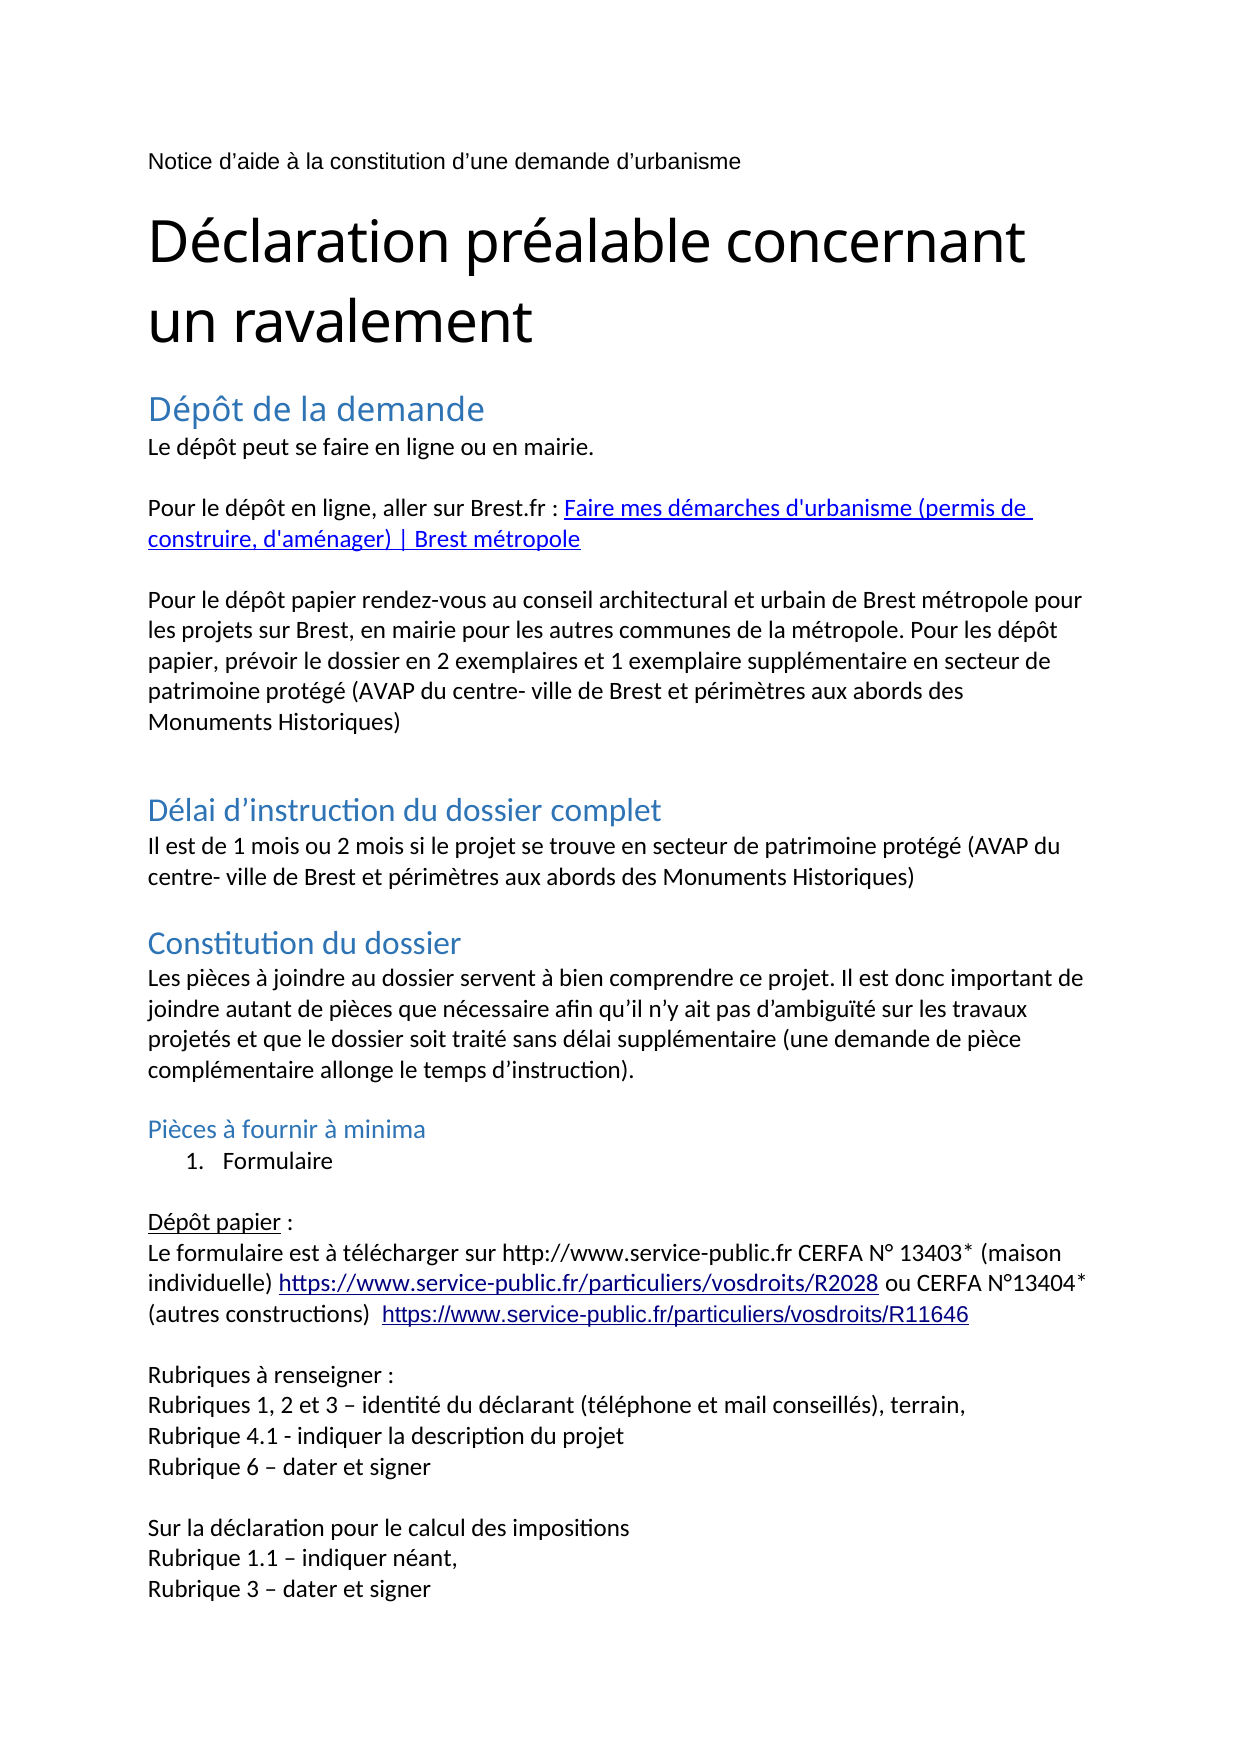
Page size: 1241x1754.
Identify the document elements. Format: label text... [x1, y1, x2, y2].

text Rubrique 6 – dater et signer [148, 1451, 1092, 1481]
text Sur la déclaration pour le calcul des impositions [148, 1512, 1092, 1542]
text Rubriques 1, 2 et 3 – identité du déclarant (téléphone et mail conseillés), terrain, [148, 1390, 1092, 1420]
text Le formulaire est à télécharger sur http://www.service-public.fr CERFA N° 13403* (maison individuelle) https://www.service-public.fr/particuliers/vosdroits/R2028 ou CERFA N°13404* (autres constructions) https://www.service-public.fr/particuliers/vosdroits/R11646 [148, 1237, 1092, 1329]
text Pour le dépôt en ligne, aller sur Brest.fr : Faire mes démarches d'urbanisme (permis de construire, d'aménager) | Brest métropole [148, 492, 1092, 553]
subtitle Déclaration préalable concernant un ravalement [148, 200, 1092, 359]
text Le dépôt peut se faire en ligne ou en mairie. [148, 431, 1092, 462]
text Rubrique 1.1 – indiquer néant, [148, 1542, 1092, 1573]
text Dépôt papier : [148, 1207, 1092, 1237]
subtitle Pièces à fournir à minima [148, 1112, 1092, 1146]
text Rubrique 3 – dater et signer [148, 1573, 1092, 1603]
text Il est de 1 mois ou 2 mois si le projet se trouve en secteur de patrimoine protégé (AVAP du centre- ville de Brest et périmètres aux abords des Monuments Historiques) [148, 830, 1092, 891]
subtitle Délai d’instruction du dossier complet [148, 789, 1092, 830]
list Formulaire [185, 1146, 1092, 1176]
subtitle Constitution du dossier [148, 922, 1092, 962]
text Les pièces à joindre au dossier servent à bien comprendre ce projet. Il est donc important de joindre autant de pièces que nécessaire afin qu’il n’y ait pas d’ambiguïté sur les travaux projetés et que le dossier soit traité sans délai supplémentaire (une demande de pièce complémentaire allonge le temps d’instruction). [148, 962, 1092, 1084]
text Notice d’aide à la constitution d’une demande d’urbanisme [148, 148, 1092, 174]
text Rubriques à renseigner : [148, 1359, 1092, 1390]
text Pour le dépôt papier rendez-vous au conseil architectural et urbain de Brest métropole pour les projets sur Brest, en mairie pour les autres communes de la métropole. Pour les dépôt papier, prévoir le dossier en 2 exemplaires et 1 exemplaire supplémentaire en secteur de patrimoine protégé (AVAP du centre- ville de Brest et périmètres aux abords des Monuments Historiques) [148, 584, 1092, 736]
text Rubrique 4.1 - indiquer la description du projet [148, 1420, 1092, 1451]
subtitle Dépôt de la demande [148, 386, 1092, 431]
